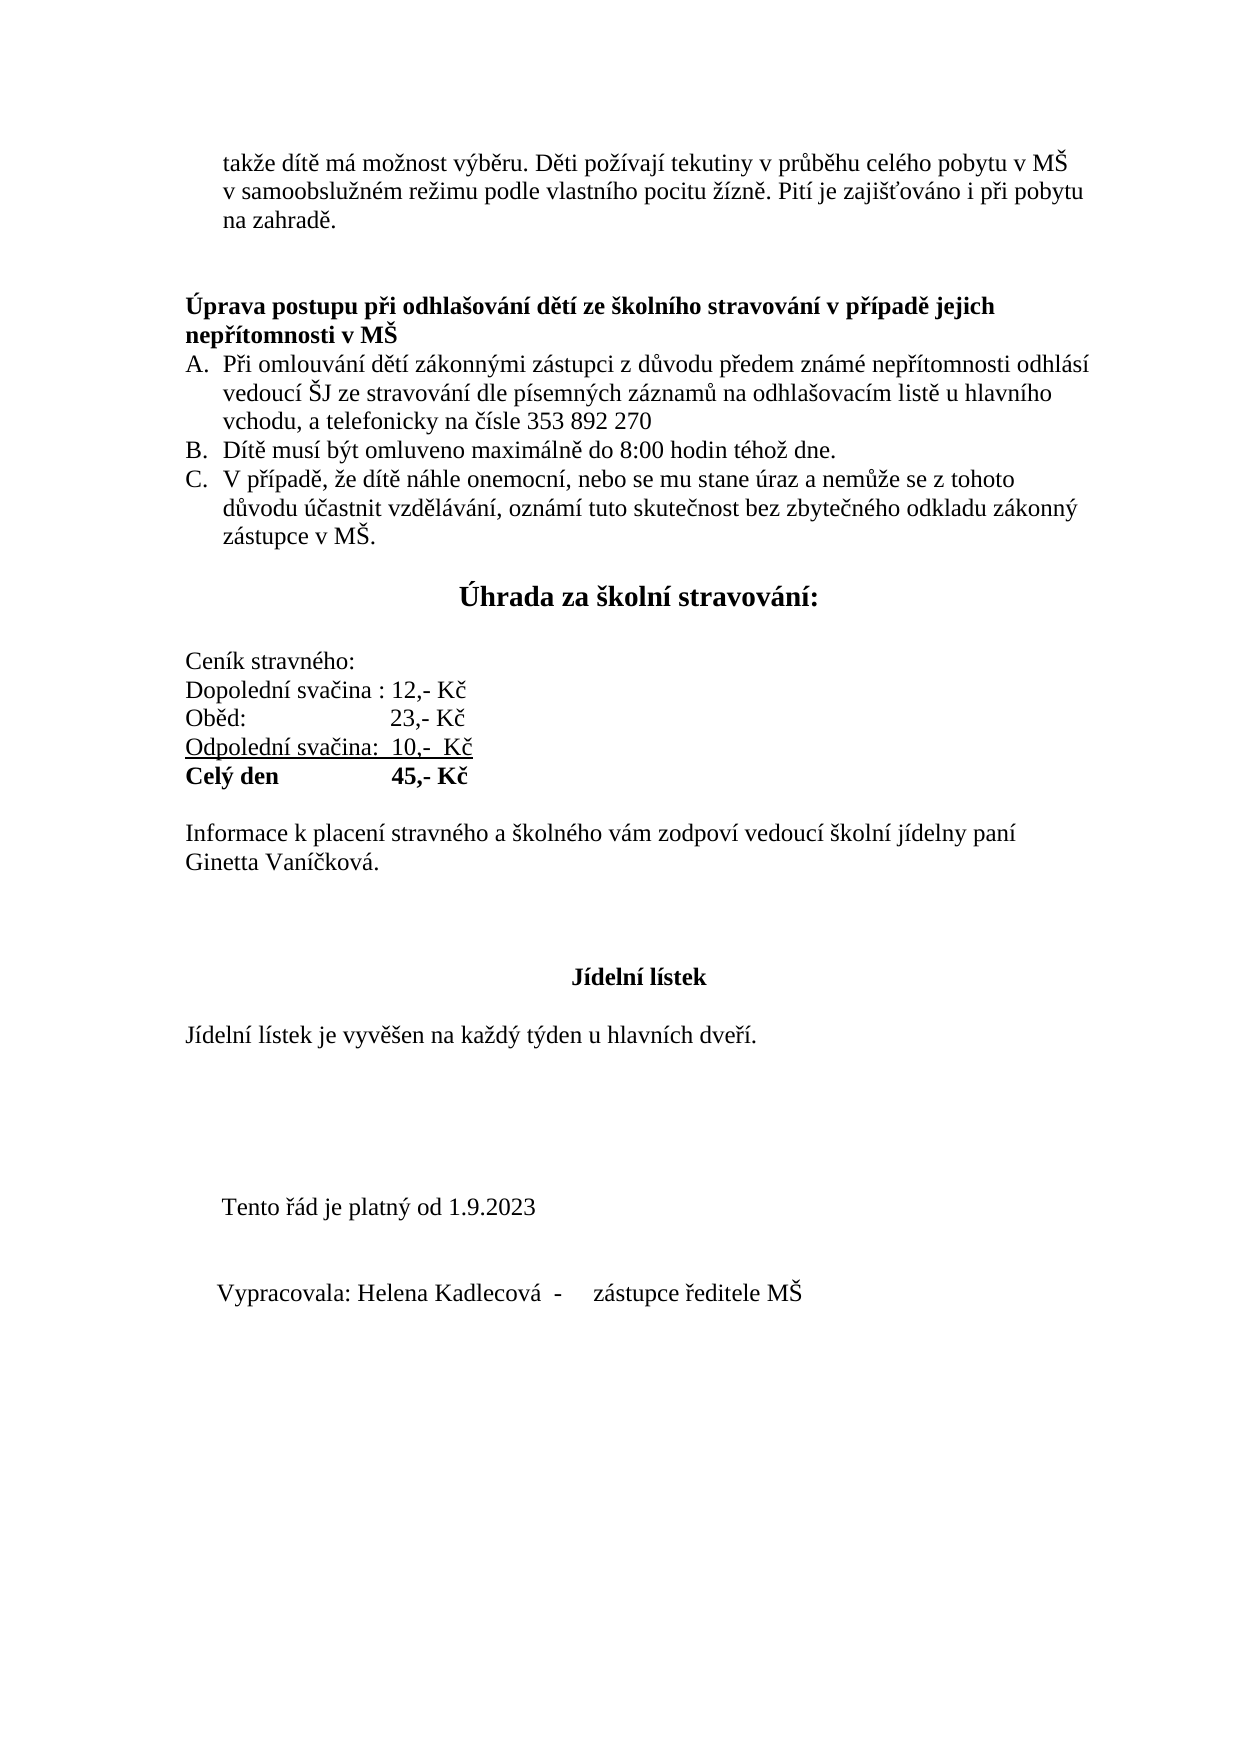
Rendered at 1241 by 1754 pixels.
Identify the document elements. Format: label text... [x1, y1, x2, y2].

text Úprava postupu při odhlašování dětí ze školního stravování v případě jejich nepřítomnosti v MŠ [185, 291, 1093, 349]
list Při omlouvání dětí zákonnými zástupci z důvodu předem známé nepřítomnosti odhlásí vedoucí ŠJ ze stravování dle písemných záznamů na odhlašovacím listě u hlavního vchodu, a telefonicky na čísle 353 892 270 [185, 349, 1093, 435]
list V případě, že dítě náhle onemocní, nebo se mu stane úraz a nemůže se z tohoto důvodu účastnit vzdělávání, oznámí tuto skutečnost bez zbytečného odkladu zákonný zástupce v MŠ. [185, 464, 1093, 550]
text Úhrada za školní stravování: [185, 579, 1093, 612]
text Informace k placení stravného a školného vám zodpoví vedoucí školní jídelny paní Ginetta Vaníčková. [185, 818, 1093, 876]
text Tento řád je platný od 1.9.2023 [185, 1192, 1093, 1221]
text Jídelní lístek je vyvěšen na každý týden u hlavních dveří. [185, 1020, 1093, 1048]
text Odpolední svačina: 10,- Kč [185, 732, 1093, 761]
list Dítě musí být omluveno maximálně do 8:00 hodin téhož dne. [185, 435, 1093, 464]
text Celý den 45,- Kč [185, 761, 1093, 790]
text Oběd: 23,- Kč [185, 703, 1093, 732]
list takže dítě má možnost výběru. Děti požívají tekutiny v průběhu celého pobytu v MŠ v samoobslužném režimu podle vlastního pocitu žízně. Pití je zajišťováno i při pobytu na zahradě. [185, 148, 1093, 234]
text Dopolední svačina : 12,- Kč [185, 675, 1093, 703]
text Jídelní lístek [185, 962, 1093, 991]
text Ceník stravného: [185, 646, 1093, 675]
text Vypracovala: Helena Kadlecová - zástupce ředitele MŠ [185, 1278, 1093, 1307]
